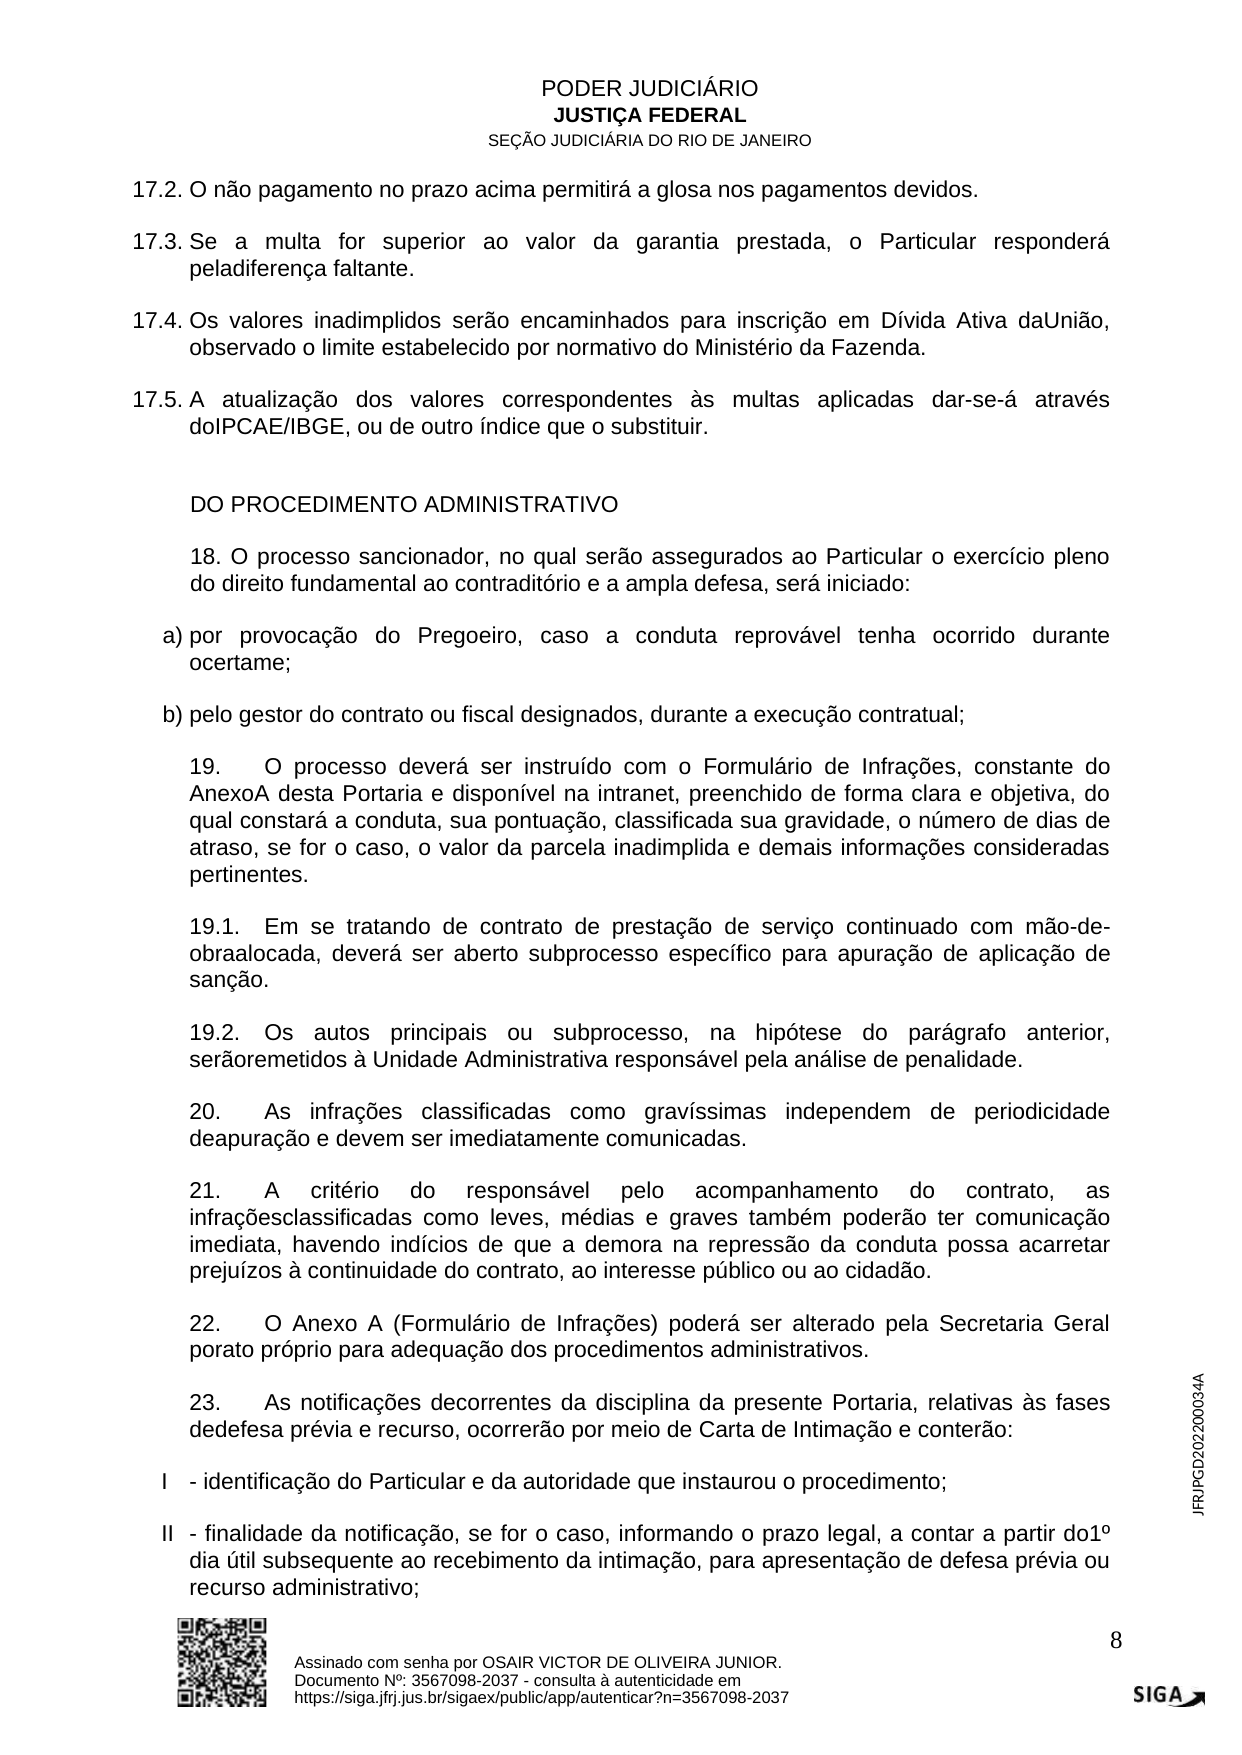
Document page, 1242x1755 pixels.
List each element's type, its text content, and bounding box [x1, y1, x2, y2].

list As infrações classificadas como gravíssimas independem de periodicidade deapuração e devem ser imediatamente comunicadas. [189, 1098, 1111, 1151]
list - finalidade da notificação, se for o caso, informando o prazo legal, a contar a partir do1º dia útil subsequente ao recebimento da intimação, para apresentação de defesa prévia ou recurso administrativo; [161, 1520, 1111, 1600]
list A critério do responsável pelo acompanhamento do contrato, as infraçõesclassificadas como leves, médias e graves também poderão ter comunicação imediata, havendo indícios de que a demora na repressão da conduta possa acarretar prejuízos à continuidade do contrato, ao interesse público ou ao cidadão. [189, 1177, 1111, 1284]
list Os valores inadimplidos serão encaminhados para inscrição em Dívida Ativa daUnião, observado o limite estabelecido por normativo do Ministério da Fazenda. [132, 307, 1111, 360]
list pelo gestor do contrato ou fiscal designados, durante a execução contratual; [162, 701, 1111, 727]
list O processo deverá ser instruído com o Formulário de Infrações, constante do AnexoA desta Portaria e disponível na intranet, preenchido de forma clara e objetiva, do qual constará a conduta, sua pontuação, classificada sua gravidade, o número de dias de atraso, se for o caso, o valor da parcela inadimplida e demais informações consideradas pertinentes. [189, 753, 1111, 887]
text DO PROCEDIMENTO ADMINISTRATIVO [190, 491, 1111, 517]
list O não pagamento no prazo acima permitirá a glosa nos pagamentos devidos. [132, 176, 1111, 202]
list As notificações decorrentes da disciplina da presente Portaria, relativas às fases dedefesa prévia e recurso, ocorrerão por meio de Carta de Intimação e conterão: [189, 1389, 1111, 1442]
list O Anexo A (Formulário de Infrações) poderá ser alterado pela Secretaria Geral porato próprio para adequação dos procedimentos administrativos. [189, 1309, 1111, 1363]
list - identificação do Particular e da autoridade que instaurou o procedimento; [161, 1468, 1111, 1494]
text 18. O processo sancionador, no qual serão assegurados ao Particular o exercício pleno do direito fundamental ao contraditório e a ampla defesa, será iniciado: [190, 543, 1111, 596]
list por provocação do Pregoeiro, caso a conduta reprovável tenha ocorrido durante ocertame; [162, 622, 1111, 675]
list Os autos principais ou subprocesso, na hipótese do parágrafo anterior, serãoremetidos à Unidade Administrativa responsável pela análise de penalidade. [189, 1019, 1111, 1072]
list Se a multa for superior ao valor da garantia prestada, o Particular responderá peladiferença faltante. [132, 228, 1111, 281]
list Em se tratando de contrato de prestação de serviço continuado com mão-de-obraalocada, deverá ser aberto subprocesso específico para apuração de aplicação de sanção. [189, 913, 1111, 993]
list A atualização dos valores correspondentes às multas aplicadas dar-se-á através doIPCAE/IBGE, ou de outro índice que o substituir. [132, 386, 1111, 439]
